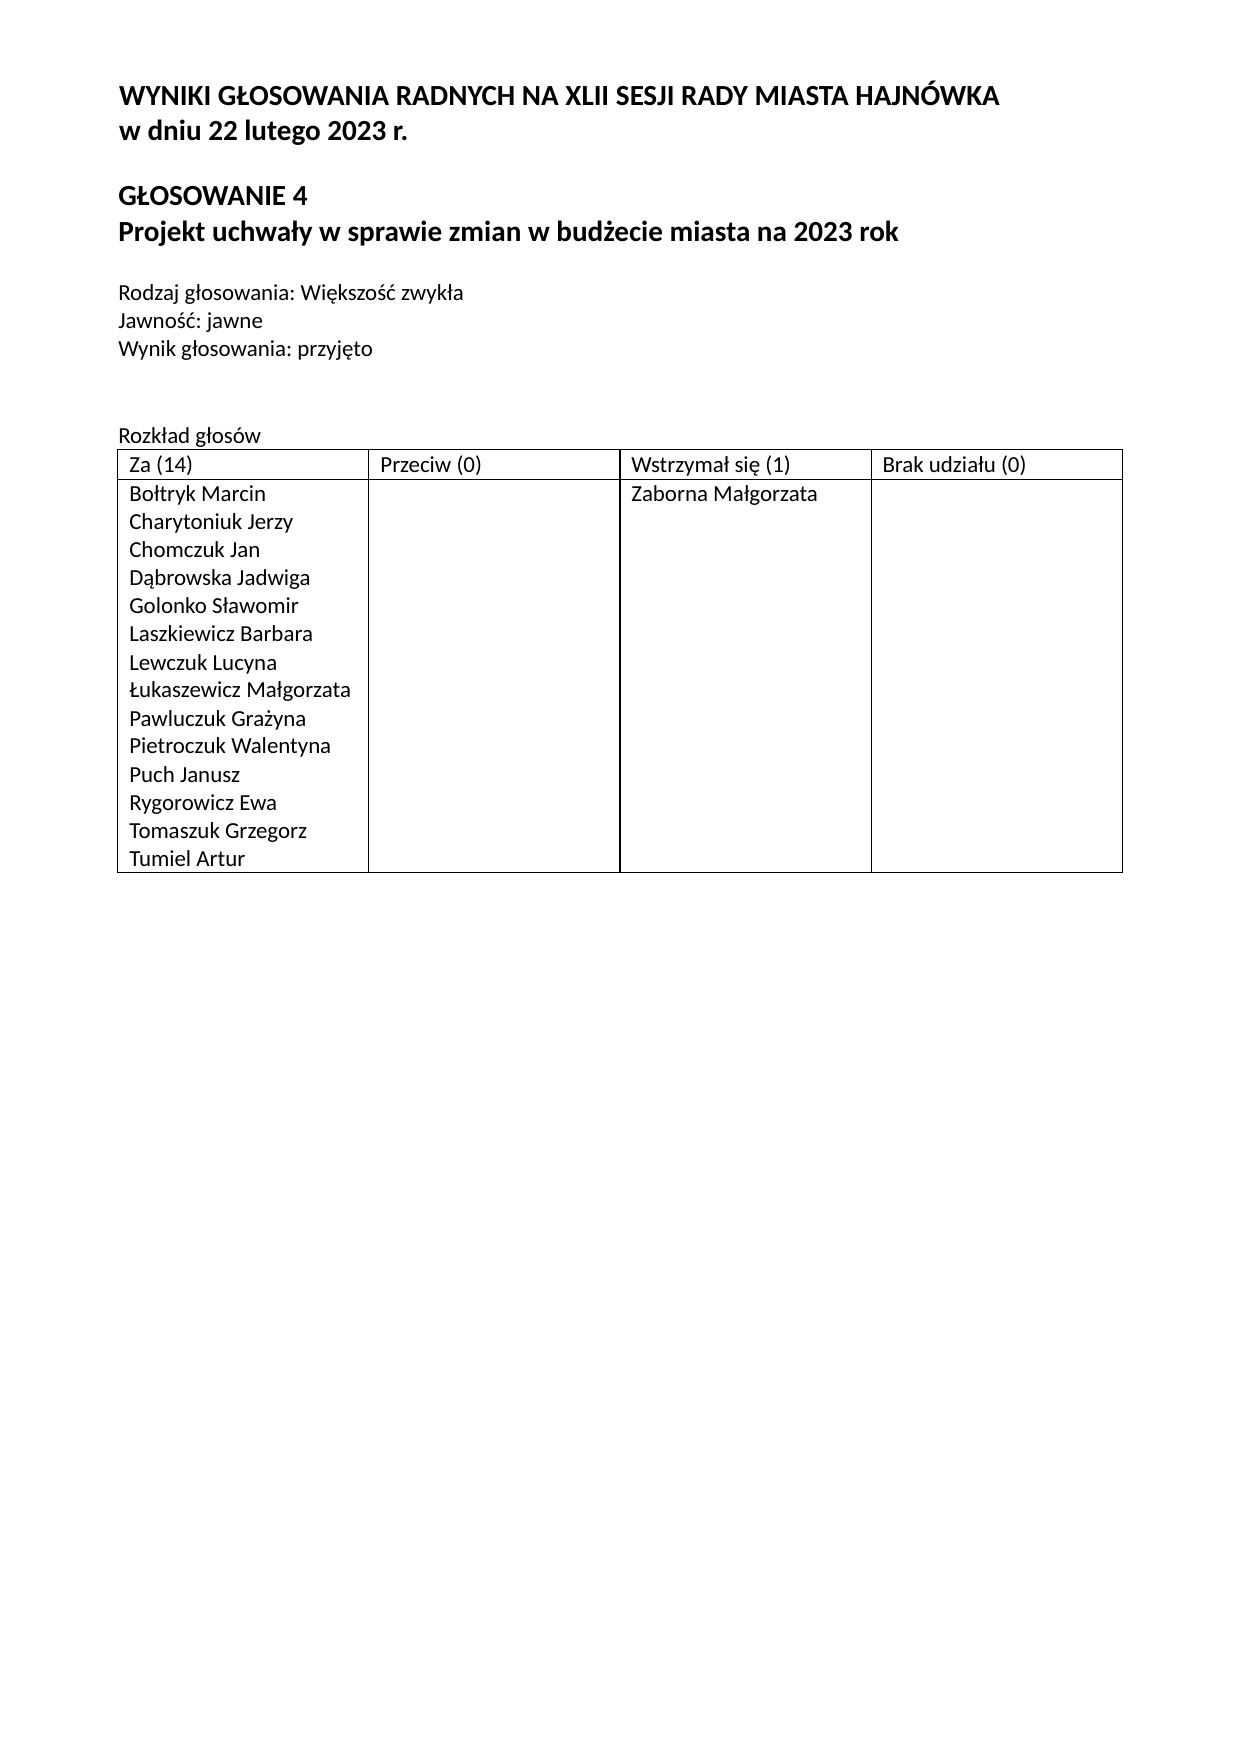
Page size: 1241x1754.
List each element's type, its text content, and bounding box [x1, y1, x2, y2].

table_header Brak udziału (0) [872, 450, 1122, 478]
text Wynik głosowania: przyjęto [118, 334, 1122, 362]
subtitle Projekt uchwały w sprawie zmian w budżecie miasta na 2023 rok [118, 213, 1122, 249]
table_cell Bołtryk Marcin Charytoniuk Jerzy Chomczuk Jan Dąbrowska Jadwiga Golonko Sławomir Laszkiewicz Barbara Lewczuk Lucyna Łukaszewicz Małgorzata Pawluczuk Grażyna Pietroczuk Walentyna Puch Janusz Rygorowicz Ewa Tomaszuk Grzegorz Tumiel Artur [118, 480, 368, 872]
table_cell [369, 480, 619, 872]
text Rodzaj głosowania: Większość zwykła [118, 278, 1122, 306]
table_cell [872, 480, 1122, 872]
table_cell Zaborna Małgorzata [621, 480, 871, 872]
text Jawność: jawne [118, 306, 1122, 334]
subtitle GŁOSOWANIE 4 [118, 177, 1122, 213]
table_header Przeciw (0) [369, 450, 619, 478]
table_header Wstrzymał się (1) [621, 450, 871, 478]
table_header Za (14) [118, 450, 368, 478]
text Rozkład głosów [118, 421, 1122, 449]
